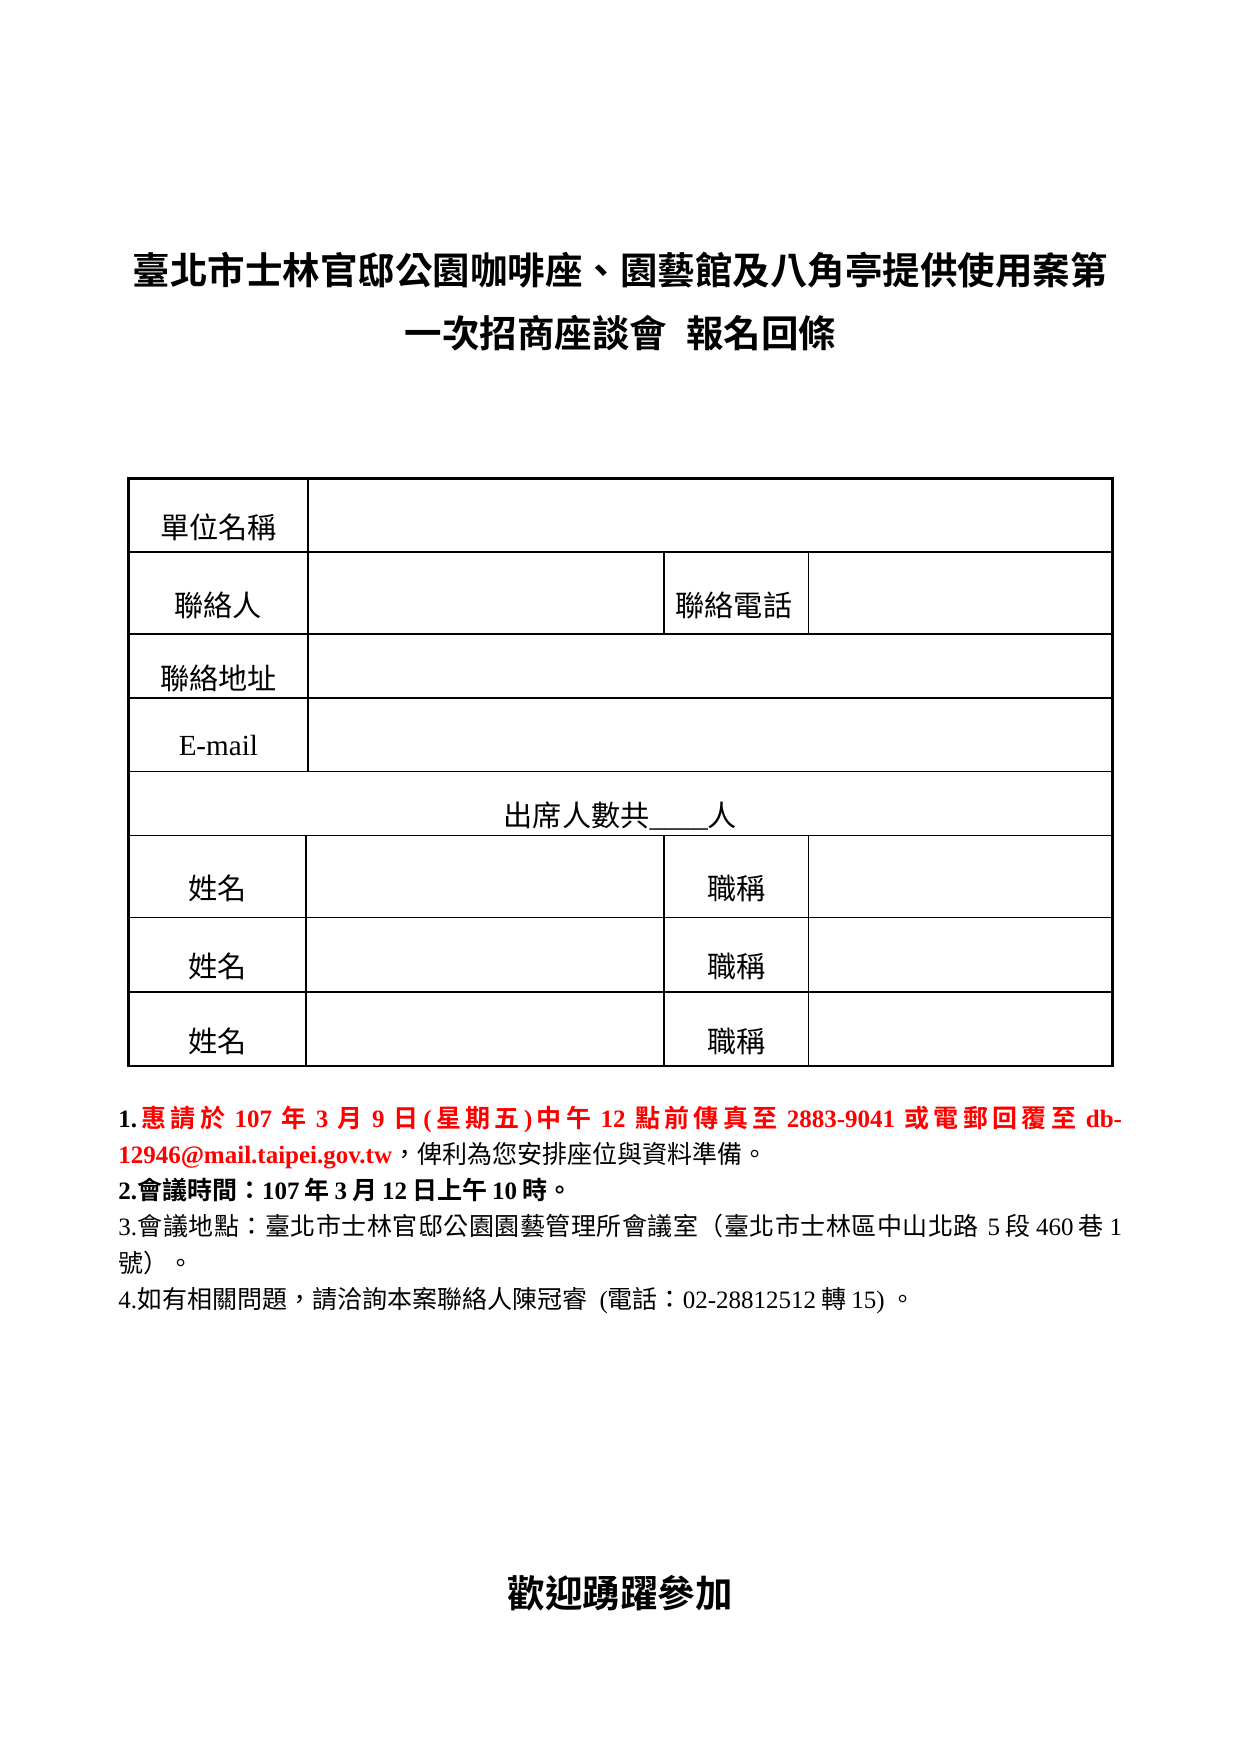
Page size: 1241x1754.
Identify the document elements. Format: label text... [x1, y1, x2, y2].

table_cell [809, 836, 1111, 917]
table_cell 聯絡電話 [665, 553, 808, 633]
text 歡迎踴躍參加 [118, 1563, 1122, 1618]
table_cell [307, 918, 663, 991]
table_cell 聯絡地址 [130, 635, 307, 697]
table_cell [809, 553, 1111, 633]
table_cell [309, 553, 663, 633]
text 3.會議地點：臺北市士林官邸公園園藝管理所會議室（臺北市士林區中山北路5段460巷1號）。 [118, 1207, 1122, 1279]
table_header [309, 480, 1111, 551]
table_cell E-mail [130, 699, 307, 771]
text 1.惠請於107年3月9日(星期五)中午12點前傳真至2883-9041或電郵回覆至db-12946@mail.taipei.gov.tw，俾利為您安排座位與資料準備。 [118, 1098, 1122, 1171]
table_header 單位名稱 [130, 480, 307, 551]
table_cell 職稱 [665, 918, 808, 991]
table_cell 姓名 [130, 836, 305, 917]
table_cell 聯絡人 [130, 553, 307, 633]
table_cell [307, 836, 663, 917]
text 4.如有相關問題，請洽詢本案聯絡人陳冠睿 (電話：02-28812512轉15) 。 [118, 1279, 1122, 1316]
table_cell [309, 635, 1111, 697]
table_cell [809, 918, 1111, 991]
text 2.會議時間：107年3月12日上午10時。 [118, 1171, 1122, 1207]
table_cell [309, 699, 1111, 771]
table_cell 職稱 [665, 993, 808, 1065]
table_cell [809, 993, 1111, 1065]
table_cell 姓名 [130, 918, 305, 991]
table_cell 出席人數共____人 [130, 772, 1111, 835]
table_cell [307, 993, 663, 1065]
table_cell 職稱 [665, 836, 808, 917]
text 臺北市士林官邸公園咖啡座、園藝館及八角亭提供使用案第一次招商座談會 報名回條 [118, 227, 1122, 352]
table_cell 姓名 [130, 993, 305, 1065]
